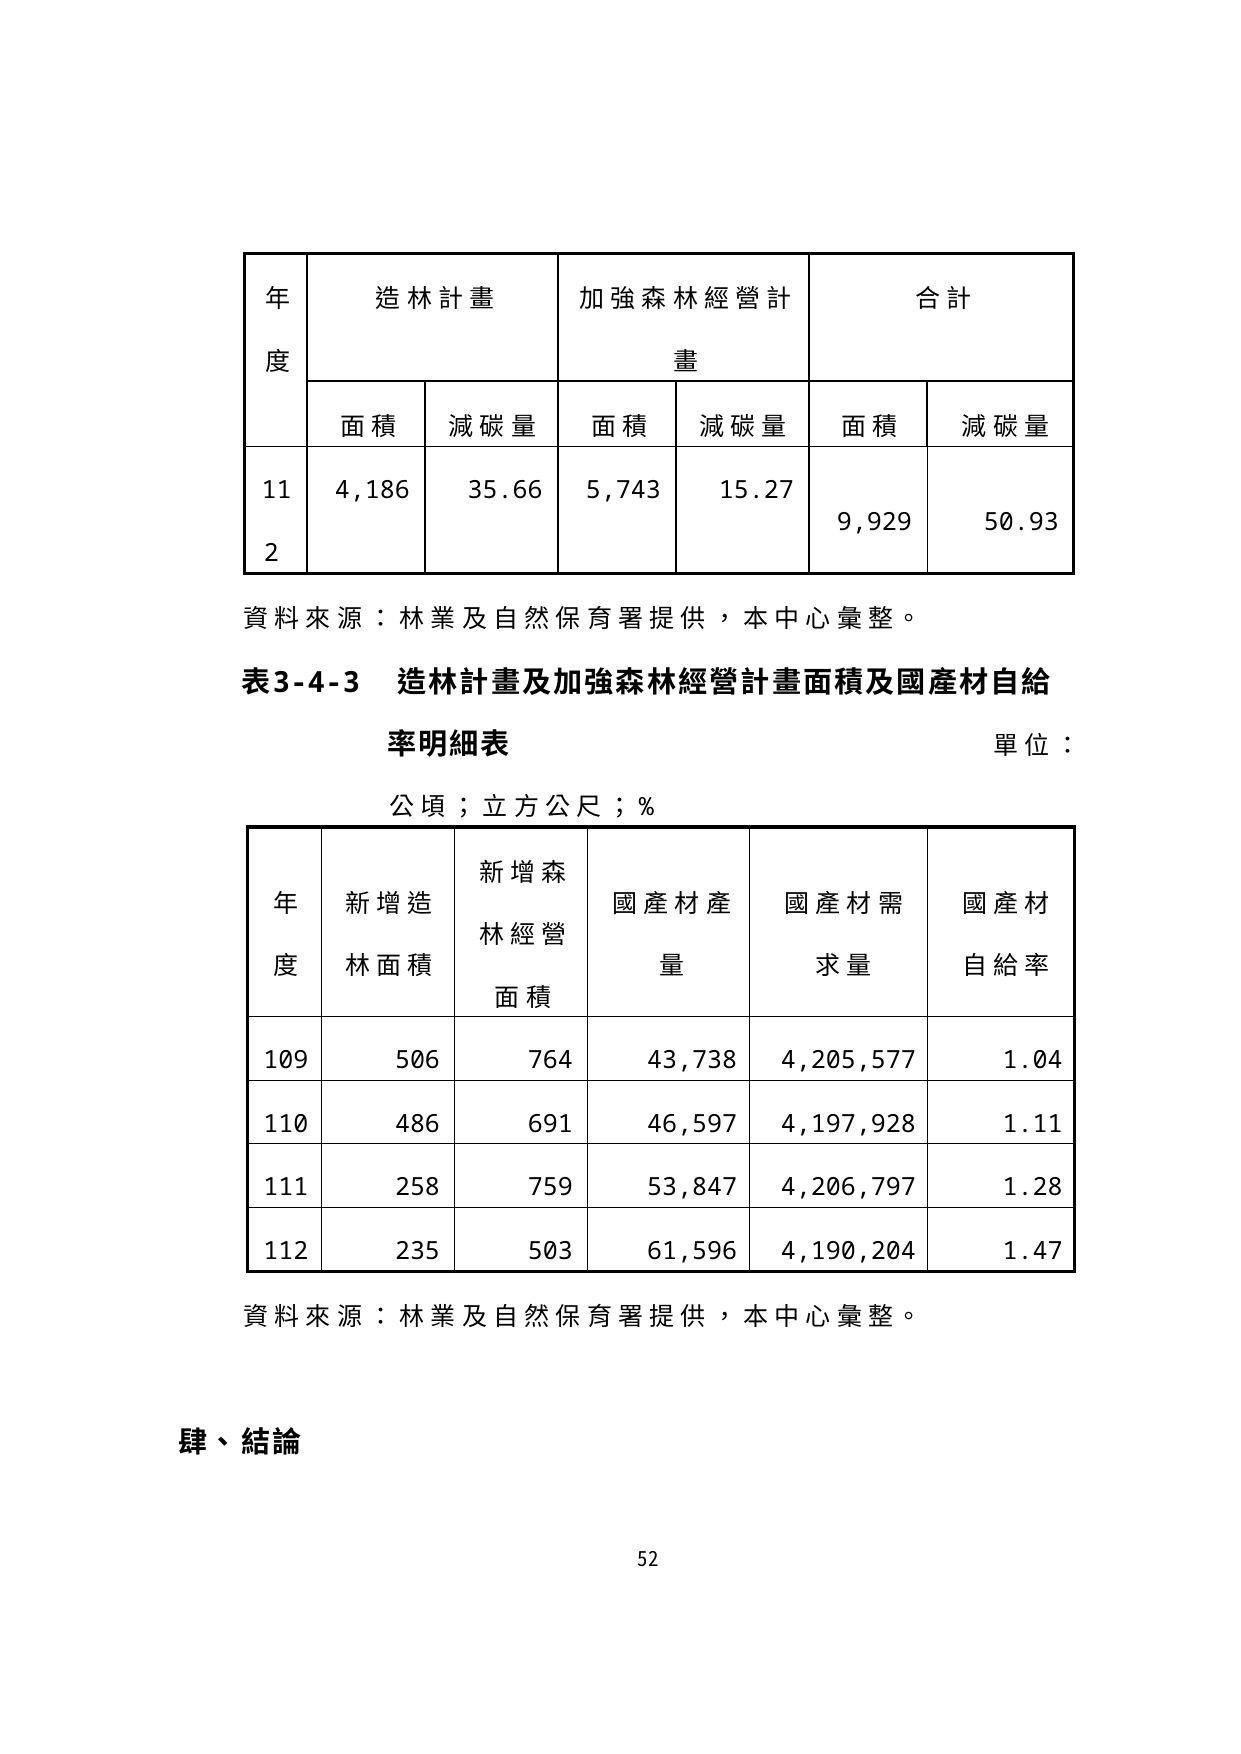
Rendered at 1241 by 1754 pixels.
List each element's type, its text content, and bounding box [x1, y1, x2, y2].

table_cell 1.28 [928, 1144, 1073, 1207]
text 資料來源：林業及自然保育署提供，本中心彙整。 [177, 1273, 1063, 1336]
text 肆、結論 [177, 1398, 1063, 1461]
table_cell 112 [246, 447, 306, 572]
table_cell 1.47 [928, 1208, 1073, 1270]
table_cell 減碳量 [677, 382, 808, 446]
table_header 年度 [246, 255, 306, 446]
table_cell 759 [455, 1144, 587, 1207]
table_cell 15.27 [677, 447, 808, 572]
text 表3-4-3 造林計畫及加強森林經營計畫面積及國產材自給率明細表 單位：公頃；立方公尺；% [231, 638, 1063, 825]
table_cell 691 [455, 1081, 587, 1143]
table_header 新增森林經營面積 [455, 829, 587, 1016]
table_cell 112 [249, 1208, 321, 1270]
table_cell 506 [322, 1017, 454, 1079]
table_cell 50.93 [928, 447, 1072, 572]
text 資料來源：林業及自然保育署提供，本中心彙整。 [236, 575, 1063, 638]
table_cell 4,197,928 [750, 1081, 927, 1143]
table_cell 53,847 [588, 1144, 749, 1207]
table_cell 61,596 [588, 1208, 749, 1270]
table_cell 4,186 [308, 447, 424, 572]
table_cell 1.11 [928, 1081, 1073, 1143]
table_cell 235 [322, 1208, 454, 1270]
table_cell 4,205,577 [750, 1017, 927, 1079]
table_cell 258 [322, 1144, 454, 1207]
table_header 合計 [810, 255, 1072, 380]
table_header 國產材自給率 [928, 829, 1073, 1016]
table_cell 減碳量 [928, 382, 1072, 446]
table_header 國產材需求量 [750, 829, 927, 1016]
table_header 新增造林面積 [322, 829, 454, 1016]
table_header 加強森林經營計畫 [559, 255, 808, 380]
table_cell 4,190,204 [750, 1208, 927, 1270]
table_cell 9,929 [810, 447, 927, 572]
table_cell 5,743 [559, 447, 675, 572]
table_cell 46,597 [588, 1081, 749, 1143]
table_cell 110 [249, 1081, 321, 1143]
table_cell 503 [455, 1208, 587, 1270]
table_cell 4,206,797 [750, 1144, 927, 1207]
table_cell 109 [249, 1017, 321, 1079]
table_cell 面積 [810, 382, 926, 446]
table_cell 35.66 [426, 447, 557, 572]
table_header 造林計畫 [308, 255, 557, 380]
table_cell 486 [322, 1081, 454, 1143]
table_cell 面積 [559, 382, 675, 446]
table_cell 43,738 [588, 1017, 749, 1079]
table_cell 減碳量 [426, 382, 557, 446]
table_header 年度 [249, 829, 321, 1016]
table_header 國產材產量 [588, 829, 749, 1016]
table_cell 面積 [308, 382, 424, 446]
table_cell 1.04 [928, 1017, 1073, 1079]
table_cell 111 [249, 1144, 321, 1207]
table_cell 764 [455, 1017, 587, 1079]
